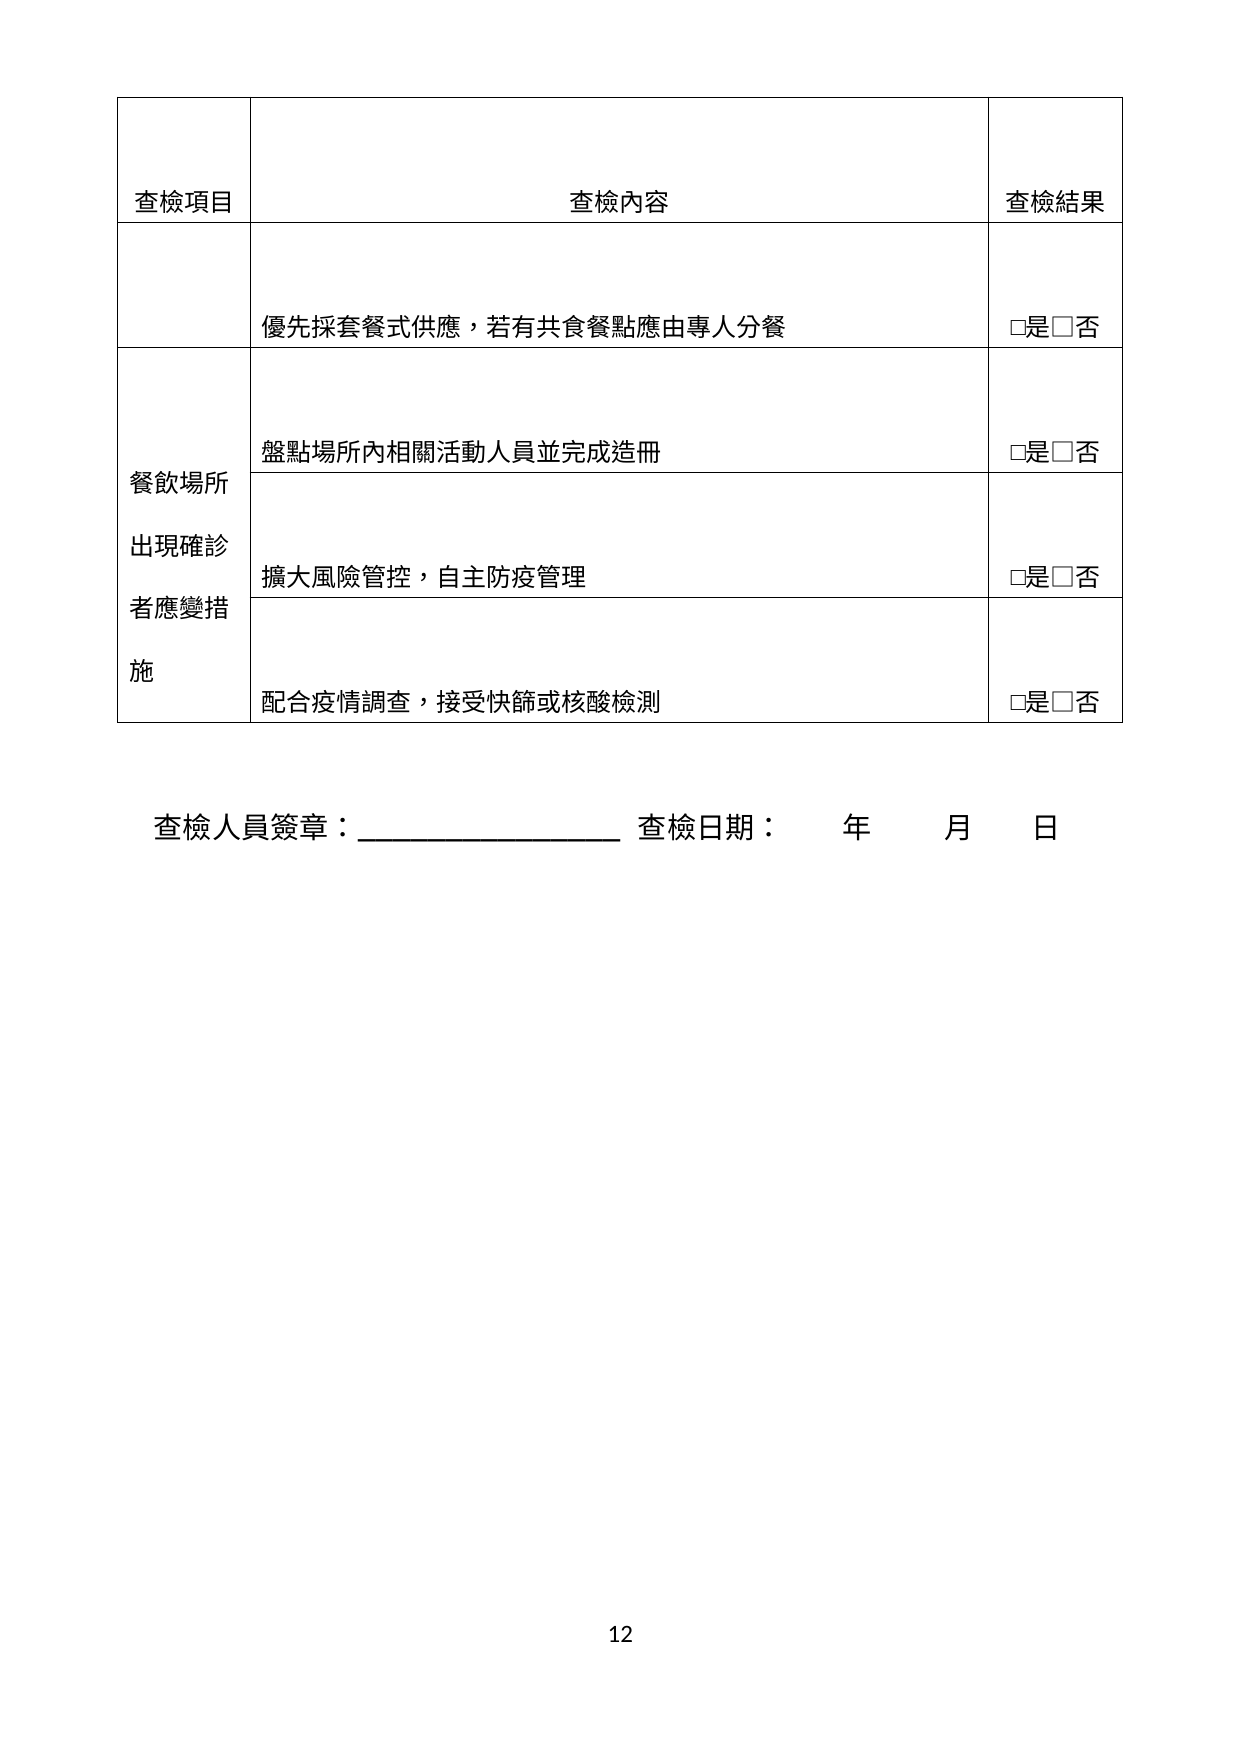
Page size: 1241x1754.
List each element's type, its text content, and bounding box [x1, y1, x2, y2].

table_cell 擴大風險管控，自主防疫管理 [251, 473, 988, 597]
table_cell [118, 223, 250, 347]
table_cell □是□否 [989, 348, 1122, 472]
table_cell 配合疫情調查，接受快篩或核酸檢測 [251, 598, 988, 722]
table_header 查檢結果 [989, 98, 1122, 222]
table_header 查檢內容 [251, 98, 988, 222]
table_cell 盤點場所內相關活動人員並完成造冊 [251, 348, 988, 472]
table_header 查檢項目 [118, 98, 250, 222]
table_cell □是□否 [989, 598, 1122, 722]
text 查檢人員簽章：_______________ 查檢日期： 年 月 日 [153, 784, 1087, 847]
table_cell □是□否 [989, 223, 1122, 347]
table_cell 餐飲場所出現確診者應變措施 [118, 348, 250, 722]
table_cell □是□否 [989, 473, 1122, 597]
table_cell 優先採套餐式供應，若有共食餐點應由專人分餐 [251, 223, 988, 347]
